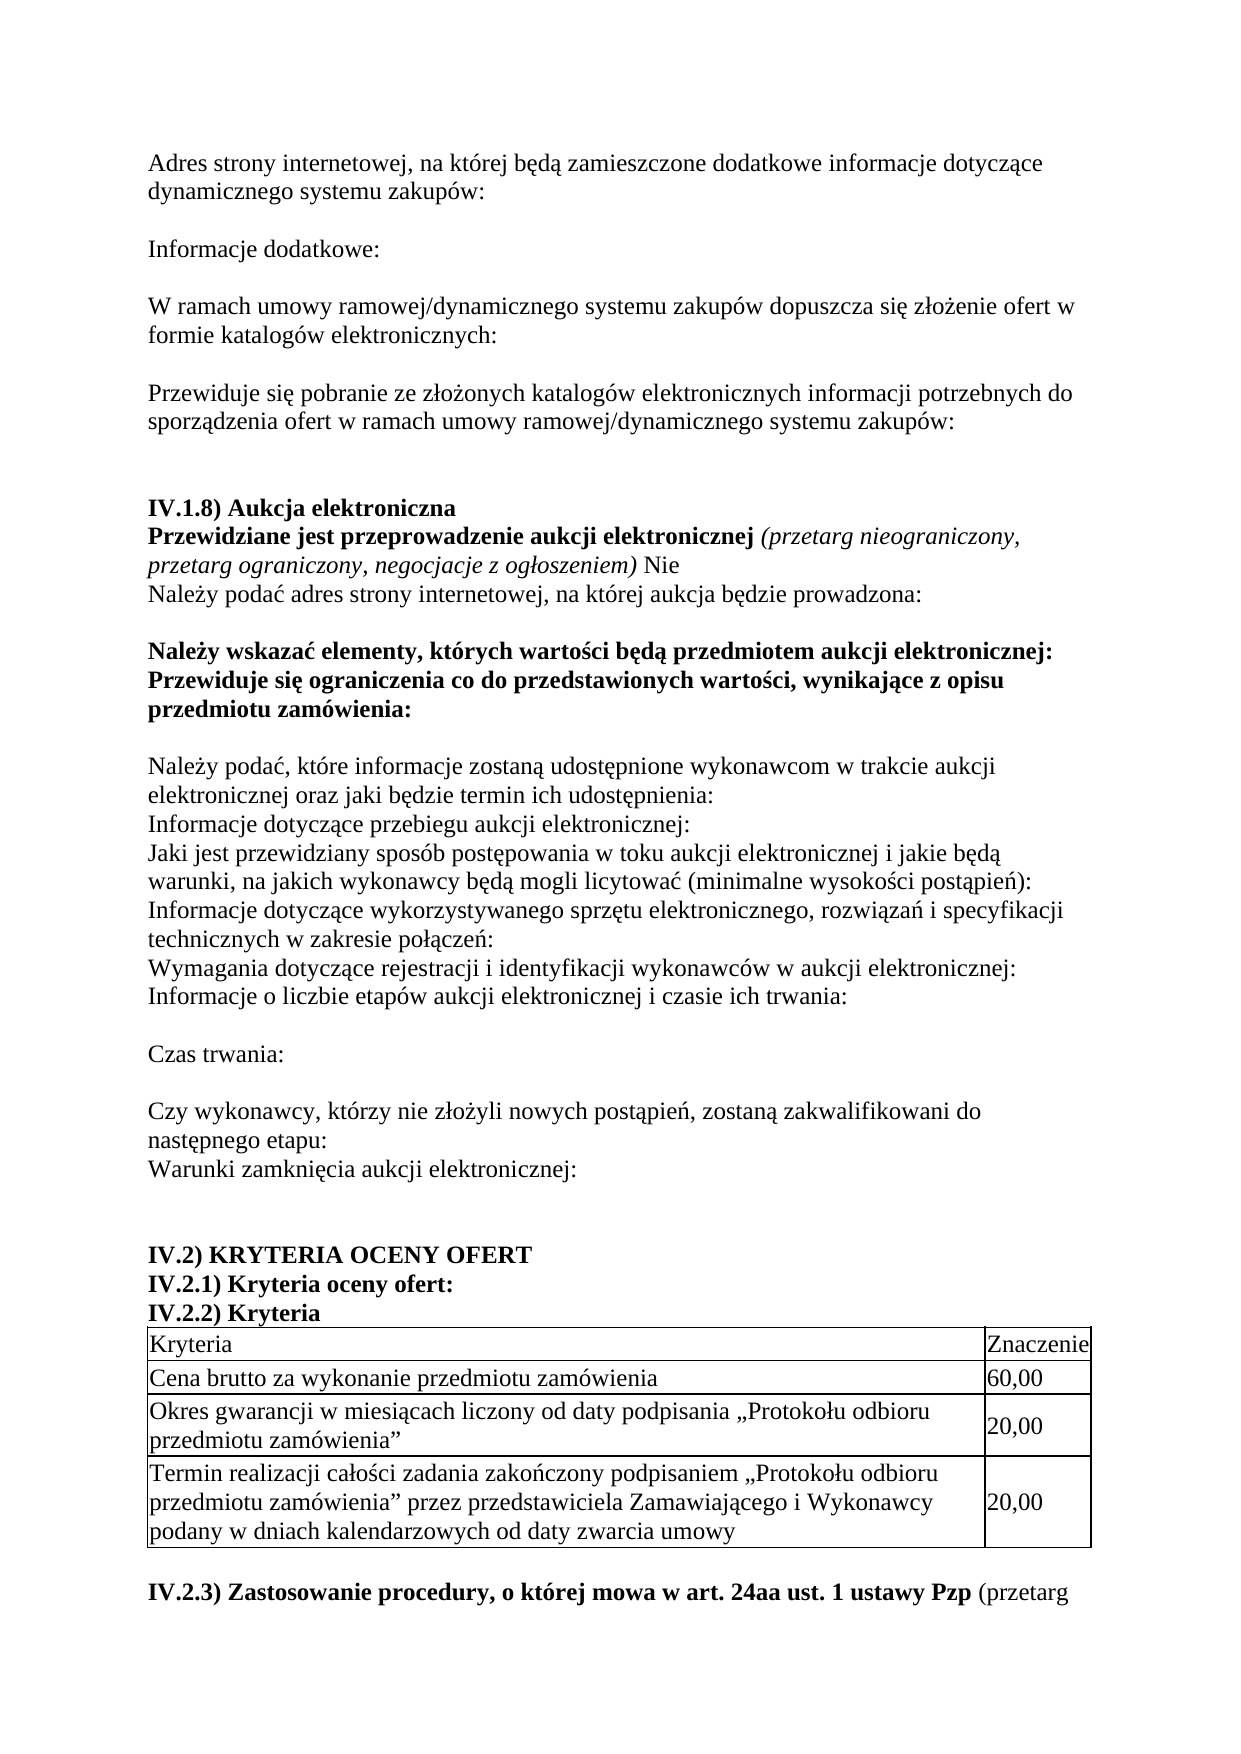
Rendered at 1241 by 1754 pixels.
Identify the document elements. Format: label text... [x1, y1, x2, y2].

text IV.2) KRYTERIA OCENY OFERT IV.2.1) Kryteria oceny ofert: IV.2.2) Kryteria [148, 1211, 1093, 1326]
table_cell 60,00 [986, 1361, 1090, 1393]
text Adres strony internetowej, na której będą zamieszczone dodatkowe informacje dotyczące dynamicznego systemu zakupów: Informacje dodatkowe: W ramach umowy ramowej/dynamicznego systemu zakupów dopuszcza się złożenie ofert w formie katalogów elektronicznych: Przewiduje się pobranie ze złożonych katalogów elektronicznych informacji potrzebnych do sporządzenia ofert w ramach umowy ramowej/dynamicznego systemu zakupów: [148, 148, 1093, 464]
table_cell Okres gwarancji w miesiącach liczony od daty podpisania „Protokołu odbioru przedmiotu zamówienia” [148, 1395, 984, 1455]
text IV.2.3) Zastosowanie procedury, o której mowa w art. 24aa ust. 1 ustawy Pzp (przetarg [148, 1548, 1093, 1605]
table_header Znaczenie [986, 1328, 1090, 1360]
table_header Kryteria [148, 1328, 984, 1360]
table_cell Cena brutto za wykonanie przedmiotu zamówienia [148, 1361, 984, 1393]
table_cell 20,00 [986, 1457, 1090, 1546]
table_cell 20,00 [986, 1395, 1090, 1455]
text Czas trwania: Czy wykonawcy, którzy nie złożyli nowych postąpień, zostaną zakwalifikowani do następnego etapu: Warunki zamknięcia aukcji elektronicznej: [148, 1010, 1093, 1211]
table_cell Termin realizacji całości zadania zakończony podpisaniem „Protokołu odbioru przedmiotu zamówienia” przez przedstawiciela Zamawiającego i Wykonawcy podany w dniach kalendarzowych od daty zwarcia umowy [148, 1457, 984, 1546]
text IV.1.8) Aukcja elektroniczna Przewidziane jest przeprowadzenie aukcji elektronicznej (przetarg nieograniczony, przetarg ograniczony, negocjacje z ogłoszeniem) Nie Należy podać adres strony internetowej, na której aukcja będzie prowadzona: Należy wskazać elementy, których wartości będą przedmiotem aukcji elektronicznej: Przewiduje się ograniczenia co do przedstawionych wartości, wynikające z opisu przedmiotu zamówienia: Należy podać, które informacje zostaną udostępnione wykonawcom w trakcie aukcji elektronicznej oraz jaki będzie termin ich udostępnienia: Informacje dotyczące przebiegu aukcji elektronicznej: Jaki jest przewidziany sposób postępowania w toku aukcji elektronicznej i jakie będą warunki, na jakich wykonawcy będą mogli licytować (minimalne wysokości postąpień): Informacje dotyczące wykorzystywanego sprzętu elektronicznego, rozwiązań i specyfikacji technicznych w zakresie połączeń: Wymagania dotyczące rejestracji i identyfikacji wykonawców w aukcji elektronicznej: Informacje o liczbie etapów aukcji elektronicznej i czasie ich trwania: [148, 464, 1093, 1010]
